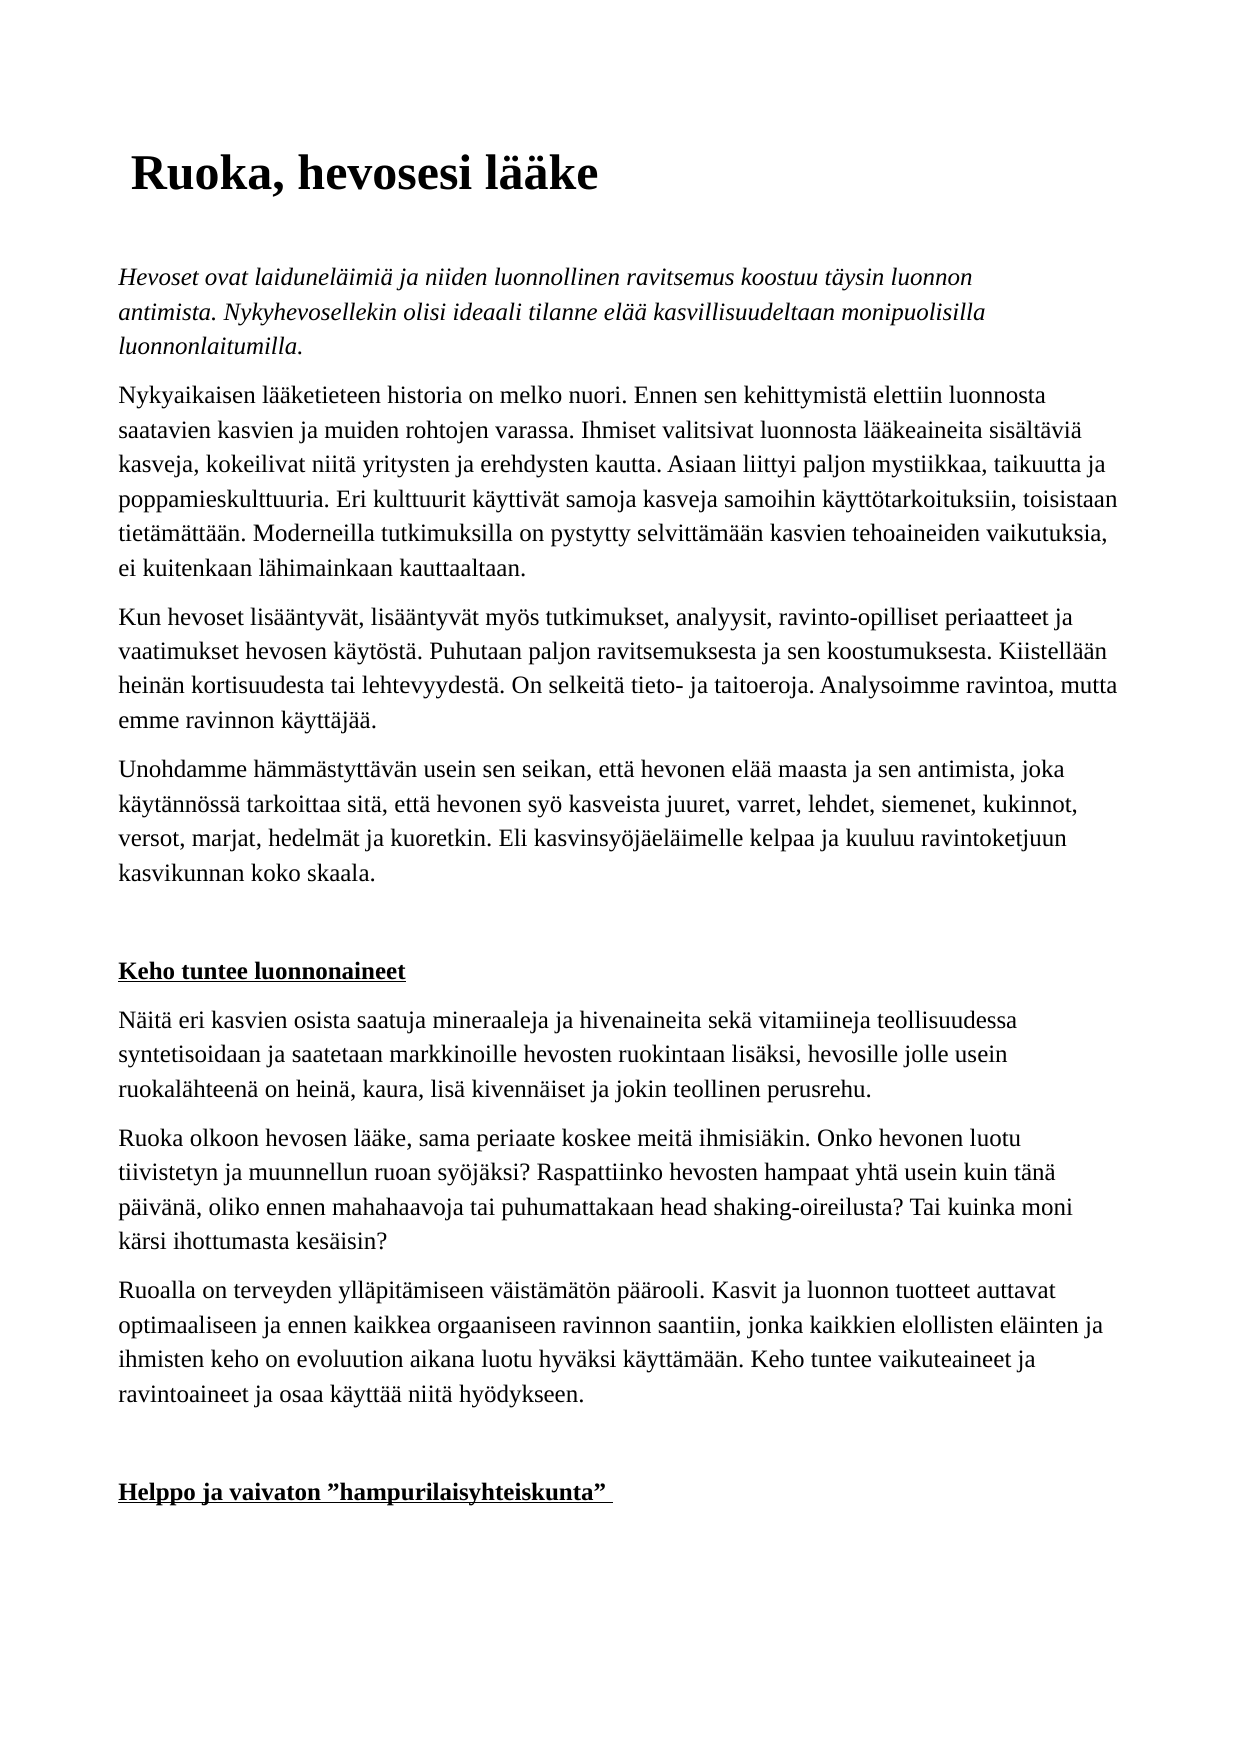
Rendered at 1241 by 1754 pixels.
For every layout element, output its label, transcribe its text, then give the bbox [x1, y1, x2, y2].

text Kun hevoset lisääntyvät, lisääntyvät myös tutkimukset, analyysit, ravinto-opilliset periaatteet ja vaatimukset hevosen käytöstä. Puhutaan paljon ravitsemuksesta ja sen koostumuksesta. Kiistellään heinän kortisuudesta tai lehtevyydestä. On selkeitä tieto- ja taitoeroja. Analysoimme ravintoa, mutta emme ravinnon käyttäjää. [118, 602, 1122, 734]
text Helppo ja vaivaton ”hampurilaisyhteiskunta” [118, 1477, 1122, 1506]
subtitle Ruoka, hevosesi lääke [118, 143, 1122, 201]
text Ruoalla on terveyden ylläpitämiseen väistämätön päärooli. Kasvit ja luonnon tuotteet auttavat optimaaliseen ja ennen kaikkea orgaaniseen ravinnon saantiin, jonka kaikkien elollisten eläinten ja ihmisten keho on evoluution aikana luotu hyväksi käyttämään. Keho tuntee vaikuteaineet ja ravintoaineet ja osaa käyttää niitä hyödykseen. [118, 1275, 1122, 1407]
text Nykyaikaisen lääketieteen historia on melko nuori. Ennen sen kehittymistä elettiin luonnosta saatavien kasvien ja muiden rohtojen varassa. Ihmiset valitsivat luonnosta lääkeaineita sisältäviä kasveja, kokeilivat niitä yritysten ja erehdysten kautta. Asiaan liittyi paljon mystiikkaa, taikuutta ja poppamieskulttuuria. Eri kulttuurit käyttivät samoja kasveja samoihin käyttötarkoituksiin, toisistaan tietämättään. Moderneilla tutkimuksilla on pystytty selvittämään kasvien tehoaineiden vaikutuksia, ei kuitenkaan lähimainkaan kauttaaltaan. [118, 380, 1122, 581]
text Hevoset ovat laiduneläimiä ja niiden luonnollinen ravitsemus koostuu täysin luonnon antimista. Nykyhevosellekin olisi ideaali tilanne elää kasvillisuudeltaan monipuolisilla luonnonlaitumilla. [118, 262, 1122, 360]
text Näitä eri kasvien osista saatuja mineraaleja ja hivenaineita sekä vitamiineja teollisuudessa syntetisoidaan ja saatetaan markkinoille hevosten ruokintaan lisäksi, hevosille jolle usein ruokalähteenä on heinä, kaura, lisä kivennäiset ja jokin teollinen perusrehu. [118, 1005, 1122, 1102]
text Unohdamme hämmästyttävän usein sen seikan, että hevonen elää maasta ja sen antimista, joka käytännössä tarkoittaa sitä, että hevonen syö kasveista juuret, varret, lehdet, siemenet, kukinnot, versot, marjat, hedelmät ja kuoretkin. Eli kasvinsyöjäeläimelle kelpaa ja kuuluu ravintoketjuun kasvikunnan koko skaala. [118, 754, 1122, 886]
text Ruoka olkoon hevosen lääke, sama periaate koskee meitä ihmisiäkin. Onko hevonen luotu tiivistetyn ja muunnellun ruoan syöjäksi? Raspattiinko hevosten hampaat yhtä usein kuin tänä päivänä, oliko ennen mahahaavoja tai puhumattakaan head shaking-oireilusta? Tai kuinka moni kärsi ihottumasta kesäisin? [118, 1123, 1122, 1255]
text Keho tuntee luonnonaineet [118, 956, 1122, 984]
